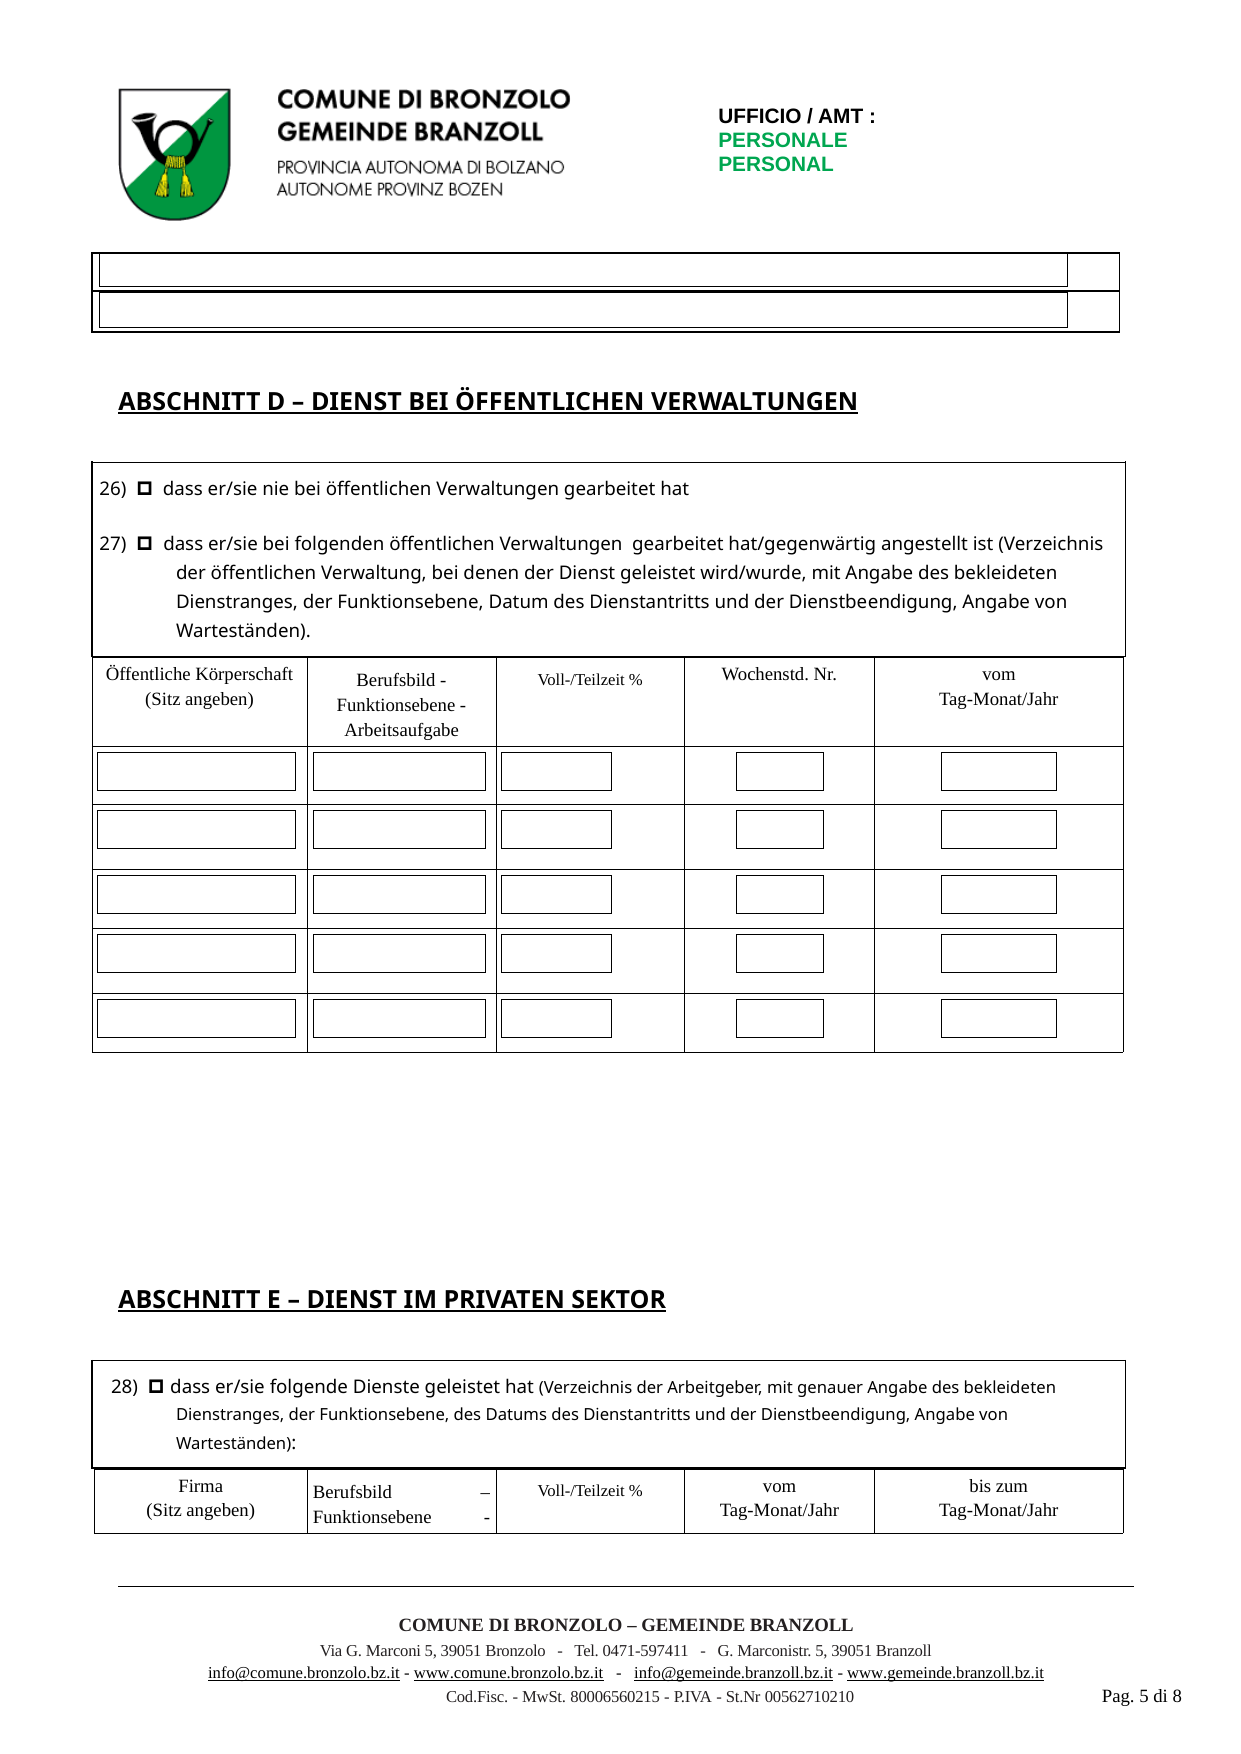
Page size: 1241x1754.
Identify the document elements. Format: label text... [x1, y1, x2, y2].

table_header 26) p dass er/sie nie bei öffentlichen Verwaltungen gearbeitet hat 27) p dass er/sie bei folgenden öffentlichen Verwaltungen gearbeitet hat/gegenwärtig angestellt ist (Verzeichnis der öffentlichen Verwaltung, bei denen der Dienst geleistet wird/wurde, mit Angabe des bekleideten Dienstranges, der Funktionsebene, Datum des Dienstantritts und der Dienstbe­endigung, Angabe von Warteständen). [93, 463, 1125, 656]
table_cell [685, 805, 874, 869]
table_cell [685, 929, 874, 993]
table_header bis zum Tag-Monat/Jahr [875, 1470, 1123, 1533]
table_cell [497, 870, 684, 928]
table_cell [497, 805, 684, 869]
table_header Voll-/Teilzeit % [497, 1470, 684, 1533]
table_cell [685, 994, 874, 1052]
table_cell [875, 870, 1123, 928]
table_header Firma (Sitz angeben) [95, 1470, 307, 1533]
table_cell [308, 929, 496, 993]
table_header Wochenstd. Nr. [685, 658, 874, 746]
table_cell [93, 292, 1119, 331]
table_cell [308, 870, 496, 928]
table_cell [308, 805, 496, 869]
table_cell [497, 994, 684, 1052]
table_cell [685, 747, 874, 804]
text ABSCHNITT D – DIENST BEI ÖFFENTLICHEN VER­WALTUNGEN [118, 383, 1110, 417]
table_cell [497, 747, 684, 804]
table_cell [875, 994, 1123, 1052]
text ABSCHNITT E – DIENST IM PRIVATEN SEKTOR [118, 1281, 1110, 1315]
table_header Öffentliche Körperschaft (Sitz angeben) [93, 658, 307, 746]
picture [118, 88, 571, 221]
table_header Voll-/Teilzeit % [497, 658, 684, 746]
table_cell [308, 747, 496, 804]
table_cell [685, 870, 874, 928]
table_header Berufsbild - Funktionsebene - Arbeitsaufgabe [308, 658, 496, 746]
table_cell [308, 994, 496, 1052]
table_cell [93, 747, 307, 804]
table_cell [875, 747, 1123, 804]
table_header Berufsbild – Funktionsebene [308, 1470, 496, 1533]
table_header vom Tag-Monat/Jahr [875, 658, 1123, 746]
table_cell [93, 929, 307, 993]
table_cell [93, 254, 1119, 290]
table_cell [875, 805, 1123, 869]
table_header vom Tag-Monat/Jahr [685, 1470, 874, 1533]
table_cell [875, 929, 1123, 993]
table_cell [93, 994, 307, 1052]
table_cell [497, 929, 684, 993]
table_header 28) p dass er/sie folgende Dienste geleistet hat (Verzeichnis der Arbeitgeber, mit genauer Angabe des bekleide­ten Dienstranges, der Funktionsebene, des Datums des Dienstan­tritts und der Dienstbeendigung, Angabe von Warteständen): [93, 1361, 1125, 1467]
table_cell [93, 870, 307, 928]
table_cell [93, 805, 307, 869]
